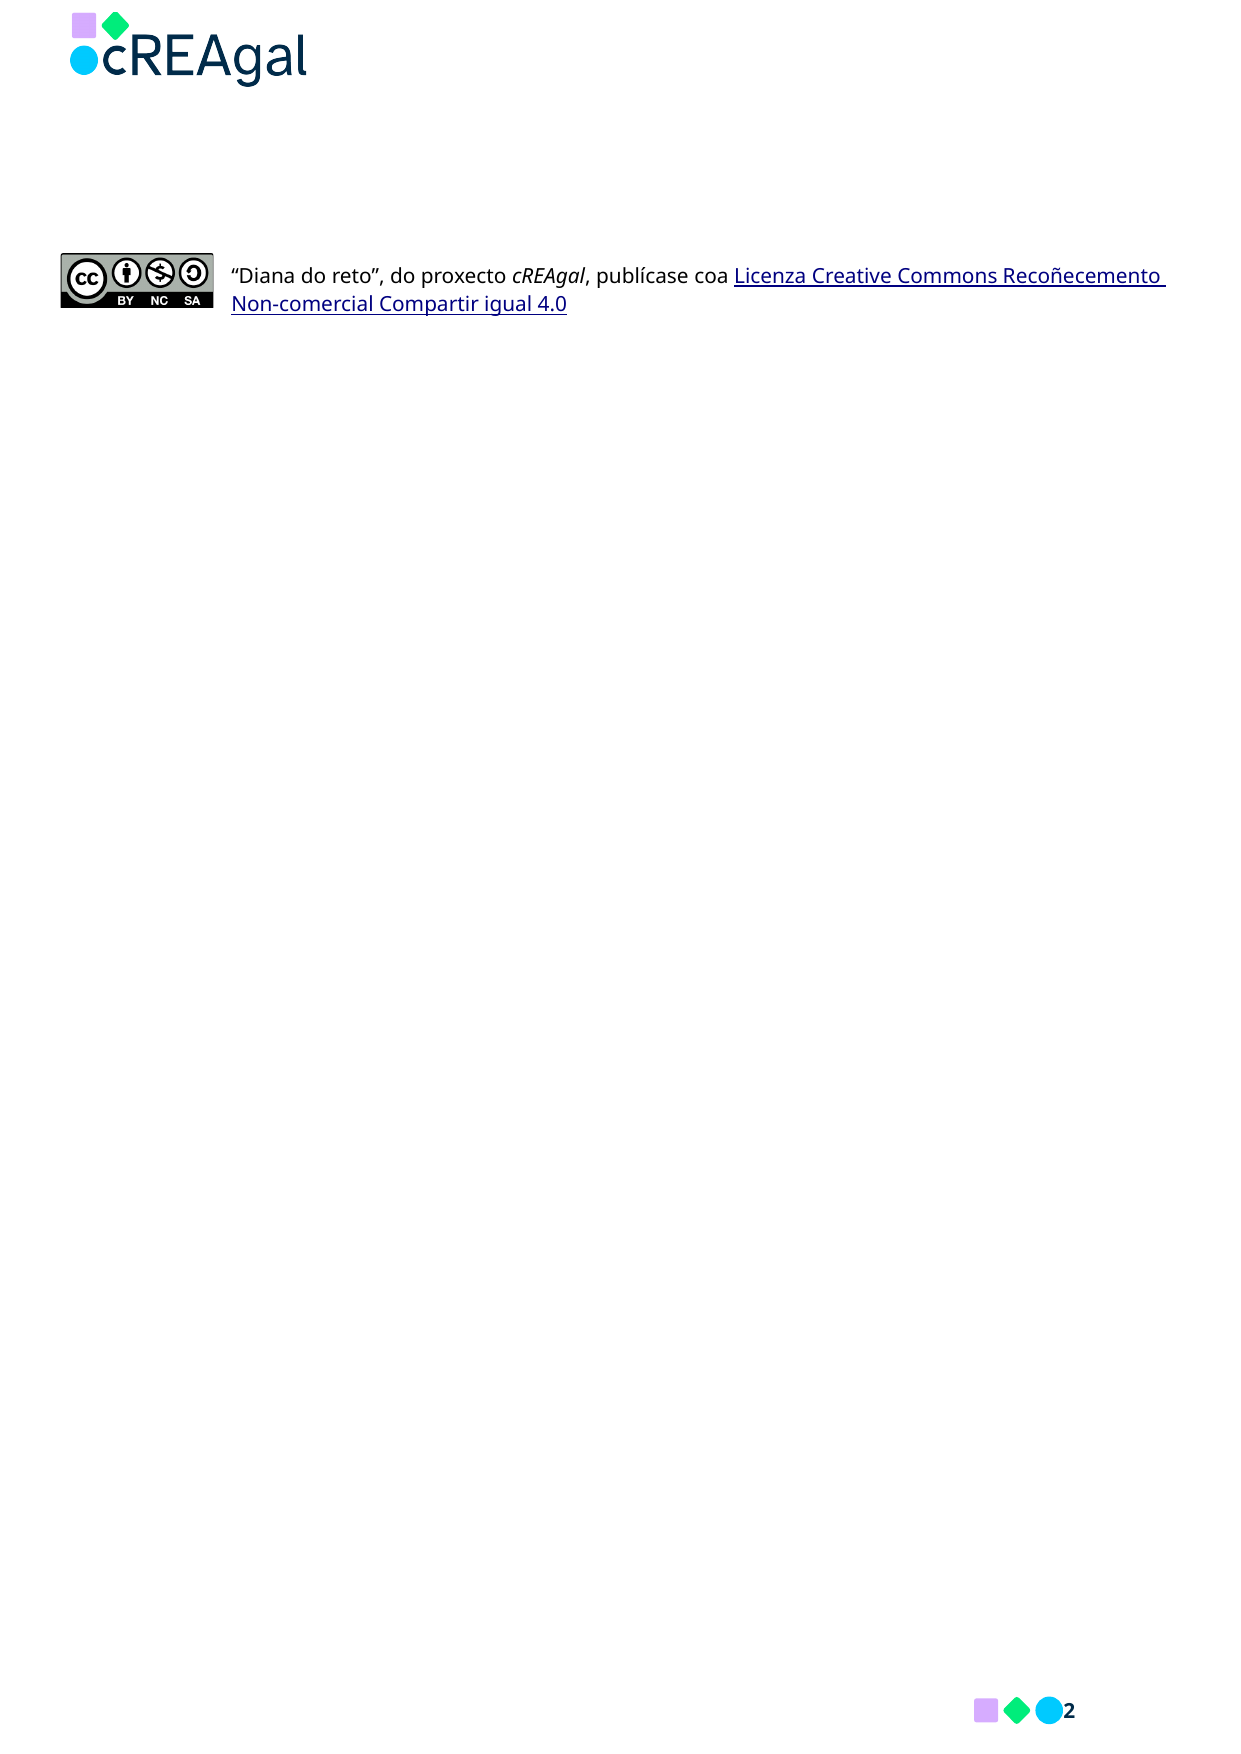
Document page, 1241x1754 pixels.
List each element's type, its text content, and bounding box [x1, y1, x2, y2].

text “Diana do reto”, do proxecto cREAgal, publícase coa Licenza Creative Commons Recoñecemento Non-comercial Compartir igual 4.0 [59, 261, 1181, 318]
picture [70, 12, 307, 87]
picture [60, 253, 214, 308]
